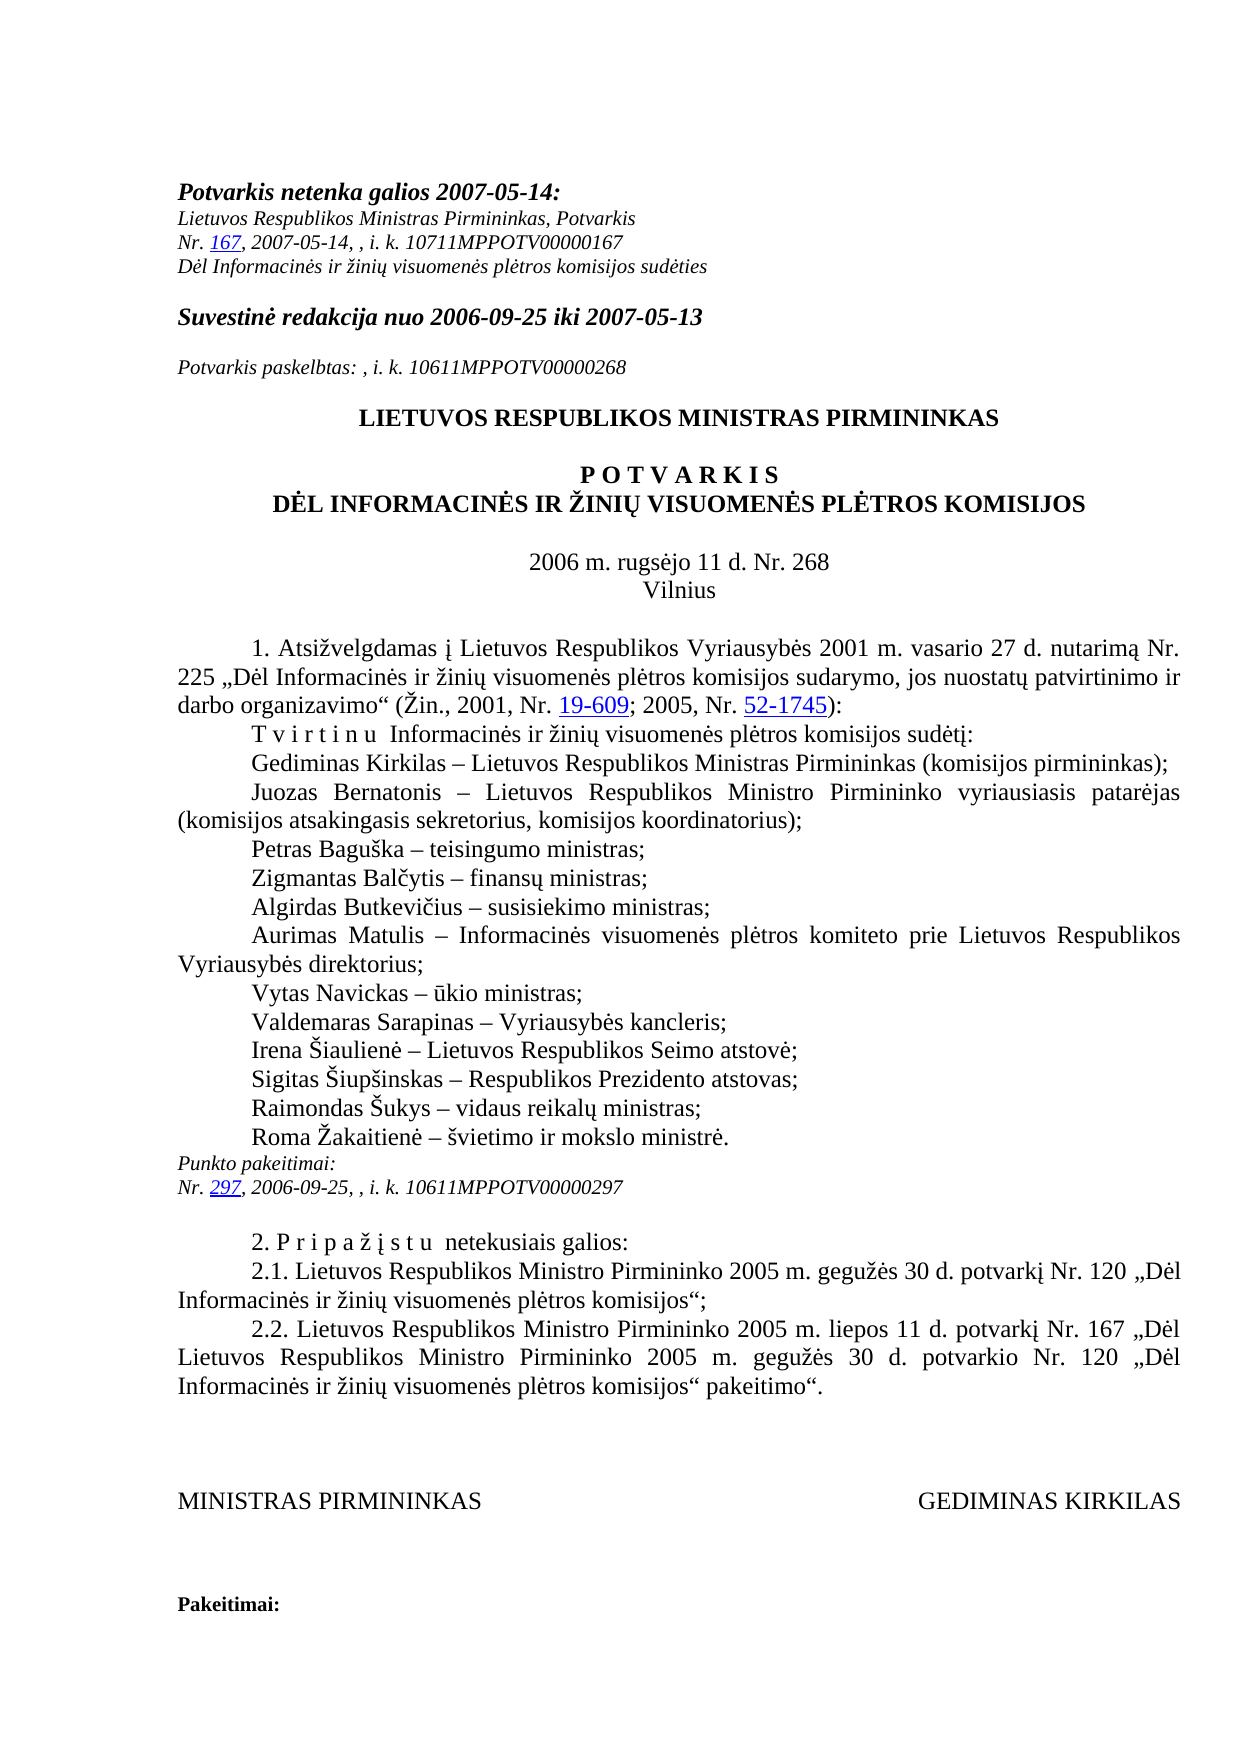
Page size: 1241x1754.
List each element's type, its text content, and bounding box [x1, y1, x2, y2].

text Vilnius [177, 576, 1181, 604]
text P O T V A R K I S [177, 461, 1181, 489]
text 2.1. Lietuvos Respublikos Ministro Pirmininko 2005 m. gegužės 30 d. potvarkį Nr. 120 „Dėl Informacinės ir žinių visuomenės plėtros komisijos“; [177, 1256, 1181, 1314]
text Pakeitimai: [177, 1592, 1181, 1616]
text Nr. 167, 2007-05-14, , i. k. 10711MPPOTV00000167 [177, 230, 1181, 254]
text Potvarkis netenka galios 2007-05-14: [177, 177, 1181, 206]
text Irena Šiaulienė – Lietuvos Respublikos Seimo atstovė; [177, 1036, 1181, 1064]
text Ministras Pirmininkas Gediminas Kirkilas [177, 1486, 1181, 1515]
text Vytas Navickas – ūkio ministras; [177, 978, 1181, 1007]
text Raimondas Šukys – vidaus reikalų ministras; [177, 1093, 1181, 1122]
text Suvestinė redakcija nuo 2006-09-25 iki 2007-05-13 [177, 302, 1181, 331]
text Sigitas Šiupšinskas – Respublikos Prezidento atstovas; [177, 1064, 1181, 1093]
text Lietuvos Respublikos Ministras Pirmininkas, Potvarkis [177, 206, 1181, 230]
text Potvarkis paskelbtas: , i. k. 10611MPPOTV00000268 [177, 355, 1181, 379]
text 2. Pripažįstu netekusiais galios: [177, 1227, 1181, 1256]
text Zigmantas Balčytis – finansų ministras; [177, 863, 1181, 892]
text 2.2. Lietuvos Respublikos Ministro Pirmininko 2005 m. liepos 11 d. potvarkį Nr. 167 „Dėl Lietuvos Respublikos Ministro Pirmininko 2005 m. gegužės 30 d. potvarkio Nr. 120 „Dėl Informacinės ir žinių visuomenės plėtros komisijos“ pakeitimo“. [177, 1314, 1181, 1400]
text Aurimas Matulis – Informacinės visuomenės plėtros komiteto prie Lietuvos Respublikos Vyriausybės direktorius; [177, 921, 1181, 978]
text Petras Baguška – teisingumo ministras; [177, 834, 1181, 863]
text Juozas Bernatonis – Lietuvos Respublikos Ministro Pirmininko vyriausiasis patarėjas (komisijos atsakingasis sekretorius, komisijos koordinatorius); [177, 777, 1181, 834]
text Valdemaras Sarapinas – Vyriausybės kancleris; [177, 1007, 1181, 1036]
text Tvirtinu Informacinės ir žinių visuomenės plėtros komisijos sudėtį: [177, 719, 1181, 748]
text LIETUVOS RESPUBLIKOS MINISTRAS PIRMININKAS [177, 403, 1181, 432]
text Dėl Informacinės ir žinių visuomenės plėtros komisijos sudėties [177, 254, 1181, 278]
text Roma Žakaitienė – švietimo ir mokslo ministrė. [177, 1122, 1181, 1151]
text DĖL INFORMACINĖS IR ŽINIŲ VISUOMENĖS PLĖTROS KOMISIJOS [177, 489, 1181, 518]
text Punkto pakeitimai: [177, 1151, 1181, 1175]
text Nr. 297, 2006-09-25, , i. k. 10611MPPOTV00000297 [177, 1175, 1181, 1199]
text Gediminas Kirkilas – Lietuvos Respublikos Ministras Pirmininkas (komisijos pirmininkas); [177, 748, 1181, 777]
text Algirdas Butkevičius – susisiekimo ministras; [177, 892, 1181, 921]
text 1. Atsižvelgdamas į Lietuvos Respublikos Vyriausybės 2001 m. vasario 27 d. nutarimą Nr. 225 „Dėl Informacinės ir žinių visuomenės plėtros komisijos sudarymo, jos nuostatų patvirtinimo ir darbo organizavimo“ (Žin., 2001, Nr. 19-609; 2005, Nr. 52-1745): [177, 633, 1181, 719]
text 2006 m. rugsėjo 11 d. Nr. 268 [177, 547, 1181, 576]
